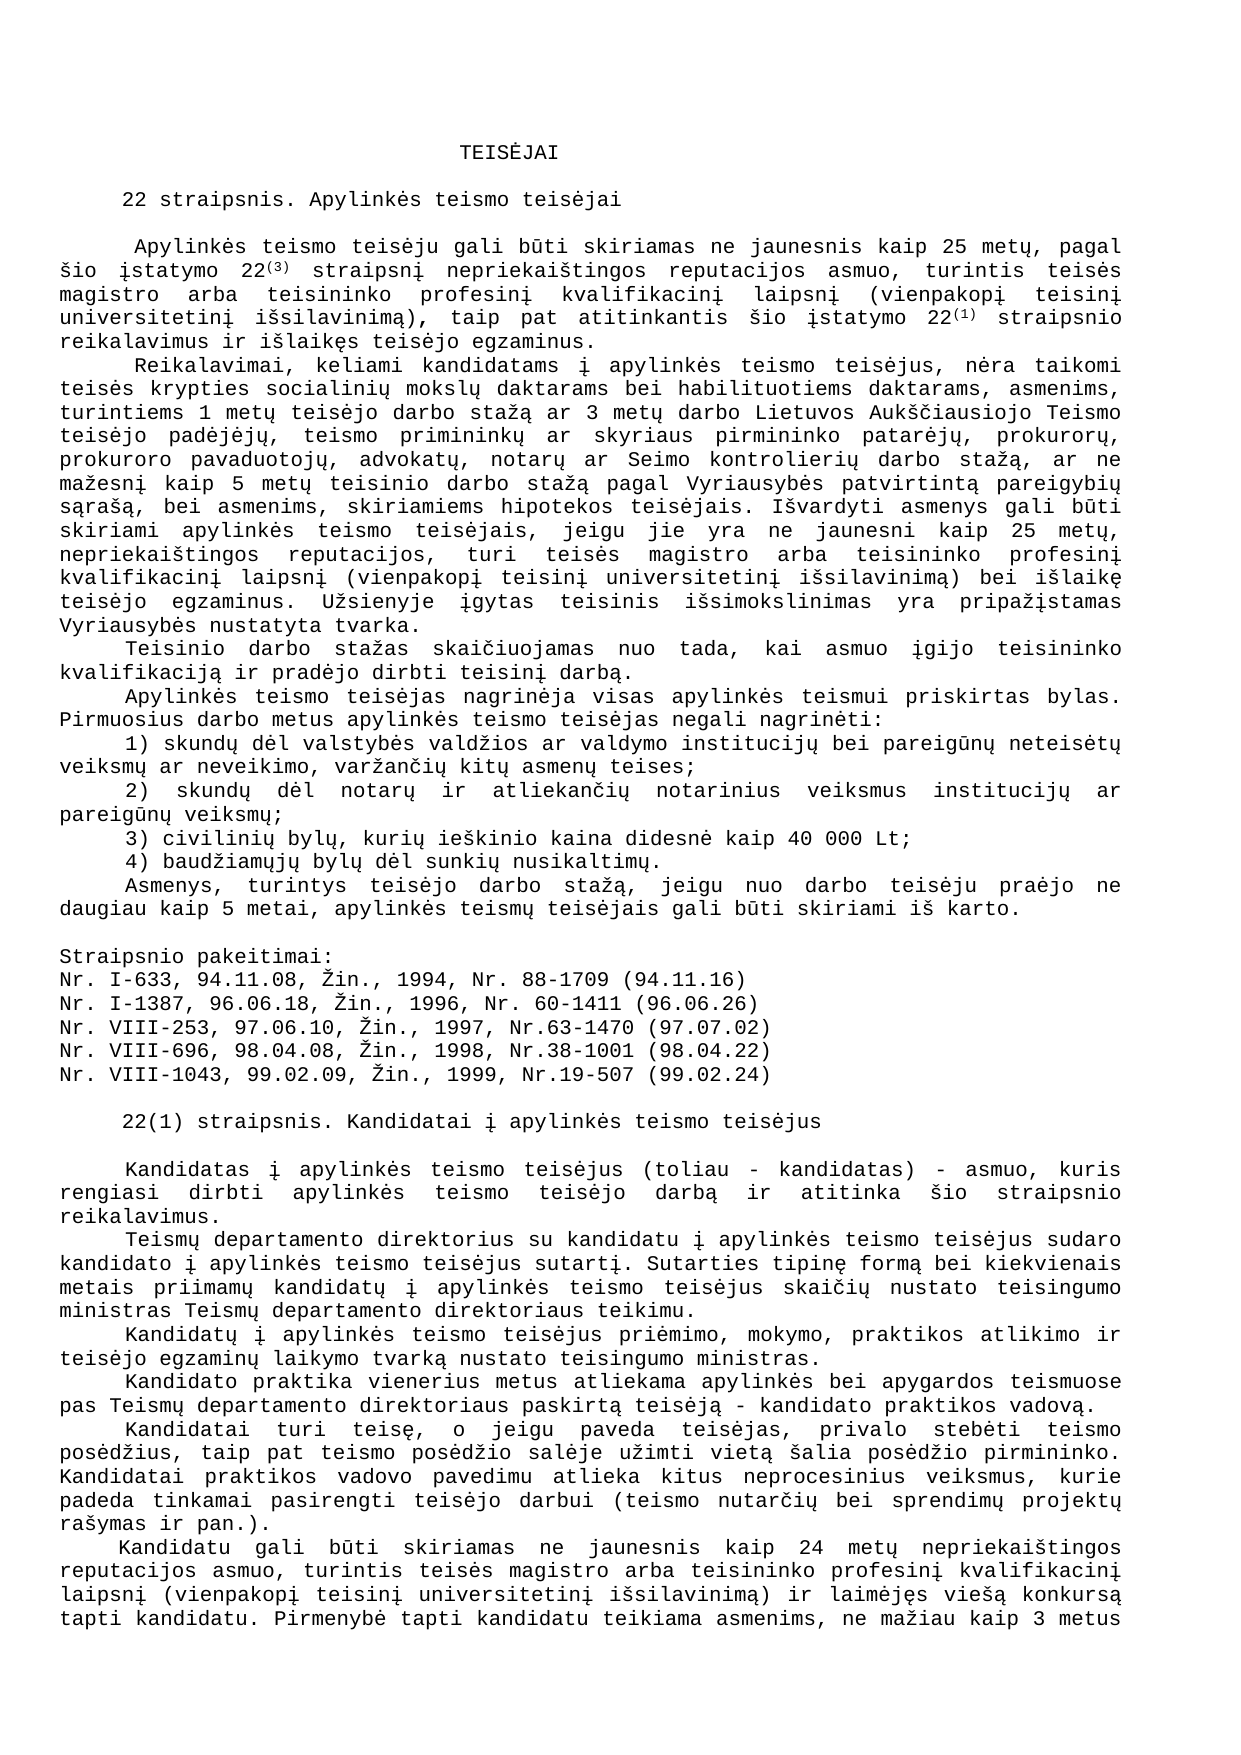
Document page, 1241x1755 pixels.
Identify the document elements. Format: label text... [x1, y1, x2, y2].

text Nr. I-1387, 96.06.18, Žin., 1996, Nr. 60-1411 (96.06.26) [59, 993, 1122, 1017]
text TEISĖJAI [59, 142, 1122, 165]
text Nr. VIII-1043, 99.02.09, Žin., 1999, Nr.19-507 (99.02.24) [59, 1064, 1122, 1088]
text 2) skundų dėl notarų ir atliekančių notarinius veiksmus institucijų ar pareigūnų veiksmų; [59, 780, 1122, 827]
text Kandidato praktika vienerius metus atliekama apylinkės bei apygardos teismuose pas Teismų departamento direktoriaus paskirtą teisėją - kandidato praktikos vadovą. [59, 1371, 1122, 1419]
text Apylinkės teismo teisėjas nagrinėja visas apylinkės teismui priskirtas bylas. Pirmuosius darbo metus apylinkės teismo teisėjas negali nagrinėti: [59, 686, 1122, 733]
text Straipsnio pakeitimai: [59, 946, 1122, 969]
text Teismų departamento direktorius su kandidatu į apylinkės teismo teisėjus sudaro kandidato į apylinkės teismo teisėjus sutartį. Sutarties tipinę formą bei kiekvienais metais priimamų kandidatų į apylinkės teismo teisėjus skaičių nustato teisingumo ministras Teismų departamento direktoriaus teikimu. [59, 1229, 1122, 1324]
text Nr. I-633, 94.11.08, Žin., 1994, Nr. 88-1709 (94.11.16) [59, 969, 1122, 993]
text 3) civilinių bylų, kurių ieškinio kaina didesnė kaip 40 000 Lt; [59, 827, 1122, 851]
text Reikalavimai, keliami kandidatams į apylinkės teismo teisėjus, nėra taikomi teisės krypties socialinių mokslų daktarams bei habilituotiems daktarams, asmenims, turintiems 1 metų teisėjo darbo stažą ar 3 metų darbo Lietuvos Aukščiausiojo Teismo teisėjo padėjėjų, teismo primininkų ar skyriaus pirmininko patarėjų, prokurorų, prokuroro pavaduotojų, advokatų, notarų ar Seimo kontrolierių darbo stažą, ar ne mažesnį kaip 5 metų teisinio darbo stažą pagal Vyriausybės patvirtintą pareigybių sąrašą, bei asmenims, skiriamiems hipotekos teisėjais. Išvardyti asmenys gali būti skiriami apylinkės teismo teisėjais, jeigu jie yra ne jaunesni kaip 25 metų, nepriekaištingos reputacijos, turi teisės magistro arba teisininko profesinį kvalifikacinį laipsnį (vienpakopį teisinį universitetinį išsilavinimą) bei išlaikę teisėjo egzaminus. Užsienyje įgytas teisinis išsimokslinimas yra pripažįstamas Vyriausybės nustatyta tvarka. [59, 354, 1122, 638]
text Kandidatas į apylinkės teismo teisėjus (toliau - kandidatas) - asmuo, kuris rengiasi dirbti apylinkės teismo teisėjo darbą ir atitinka šio straipsnio reikalavimus. [59, 1158, 1122, 1229]
text Kandidatų į apylinkės teismo teisėjus priėmimo, mokymo, praktikos atlikimo ir teisėjo egzaminų laikymo tvarką nustato teisingumo ministras. [59, 1324, 1122, 1371]
text Nr. VIII-253, 97.06.10, Žin., 1997, Nr.63-1470 (97.07.02) [59, 1017, 1122, 1040]
text Teisinio darbo stažas skaičiuojamas nuo tada, kai asmuo įgijo teisininko kvalifikaciją ir pradėjo dirbti teisinį darbą. [59, 638, 1122, 686]
text Nr. VIII-696, 98.04.08, Žin., 1998, Nr.38-1001 (98.04.22) [59, 1040, 1122, 1064]
text Asmenys, turintys teisėjo darbo stažą, jeigu nuo darbo teisėju praėjo ne daugiau kaip 5 metai, apylinkės teismų teisėjais gali būti skiriami iš karto. [59, 875, 1122, 922]
text Apylinkės teismo teisėju gali būti skiriamas ne jaunesnis kaip 25 metų, pagal šio įstatymo 22(3) straipsnį nepriekaištingos reputacijos asmuo, turintis teisės magistro arba teisininko profesinį kvalifikacinį laipsnį (vienpakopį teisinį universitetinį išsilavinimą), taip pat atitinkantis šio įstatymo 22(1) straipsnio reikalavimus ir išlaikęs teisėjo egzaminus. [59, 236, 1122, 354]
text Kandidatai turi teisę, o jeigu paveda teisėjas, privalo stebėti teismo posėdžius, taip pat teismo posėdžio salėje užimti vietą šalia posėdžio pirmininko. Kandidatai praktikos vadovo pavedimu atlieka kitus neprocesinius veiksmus, kurie padeda tinkamai pasirengti teisėjo darbui (teismo nutarčių bei sprendimų projektų rašymas ir pan.). [59, 1419, 1122, 1537]
text 22 straipsnis. Apylinkės teismo teisėjai [59, 189, 1122, 213]
text 1) skundų dėl valstybės valdžios ar valdymo institucijų bei pareigūnų neteisėtų veiksmų ar neveikimo, varžančių kitų asmenų teises; [59, 733, 1122, 780]
text 4) baudžiamųjų bylų dėl sunkių nusikaltimų. [59, 851, 1122, 875]
text Kandidatu gali būti skiriamas ne jaunesnis kaip 24 metų nepriekaištingos reputacijos asmuo, turintis teisės magistro arba teisininko profesinį kvalifikacinį laipsnį (vienpakopį teisinį universitetinį išsilavinimą) ir laimėjęs viešą konkursą tapti kandidatu. Pirmenybė tapti kandidatu teikiama asmenims, ne mažiau kaip 3 metus [59, 1537, 1122, 1631]
text 22(1) straipsnis. Kandidatai į apylinkės teismo teisėjus [59, 1111, 1122, 1135]
